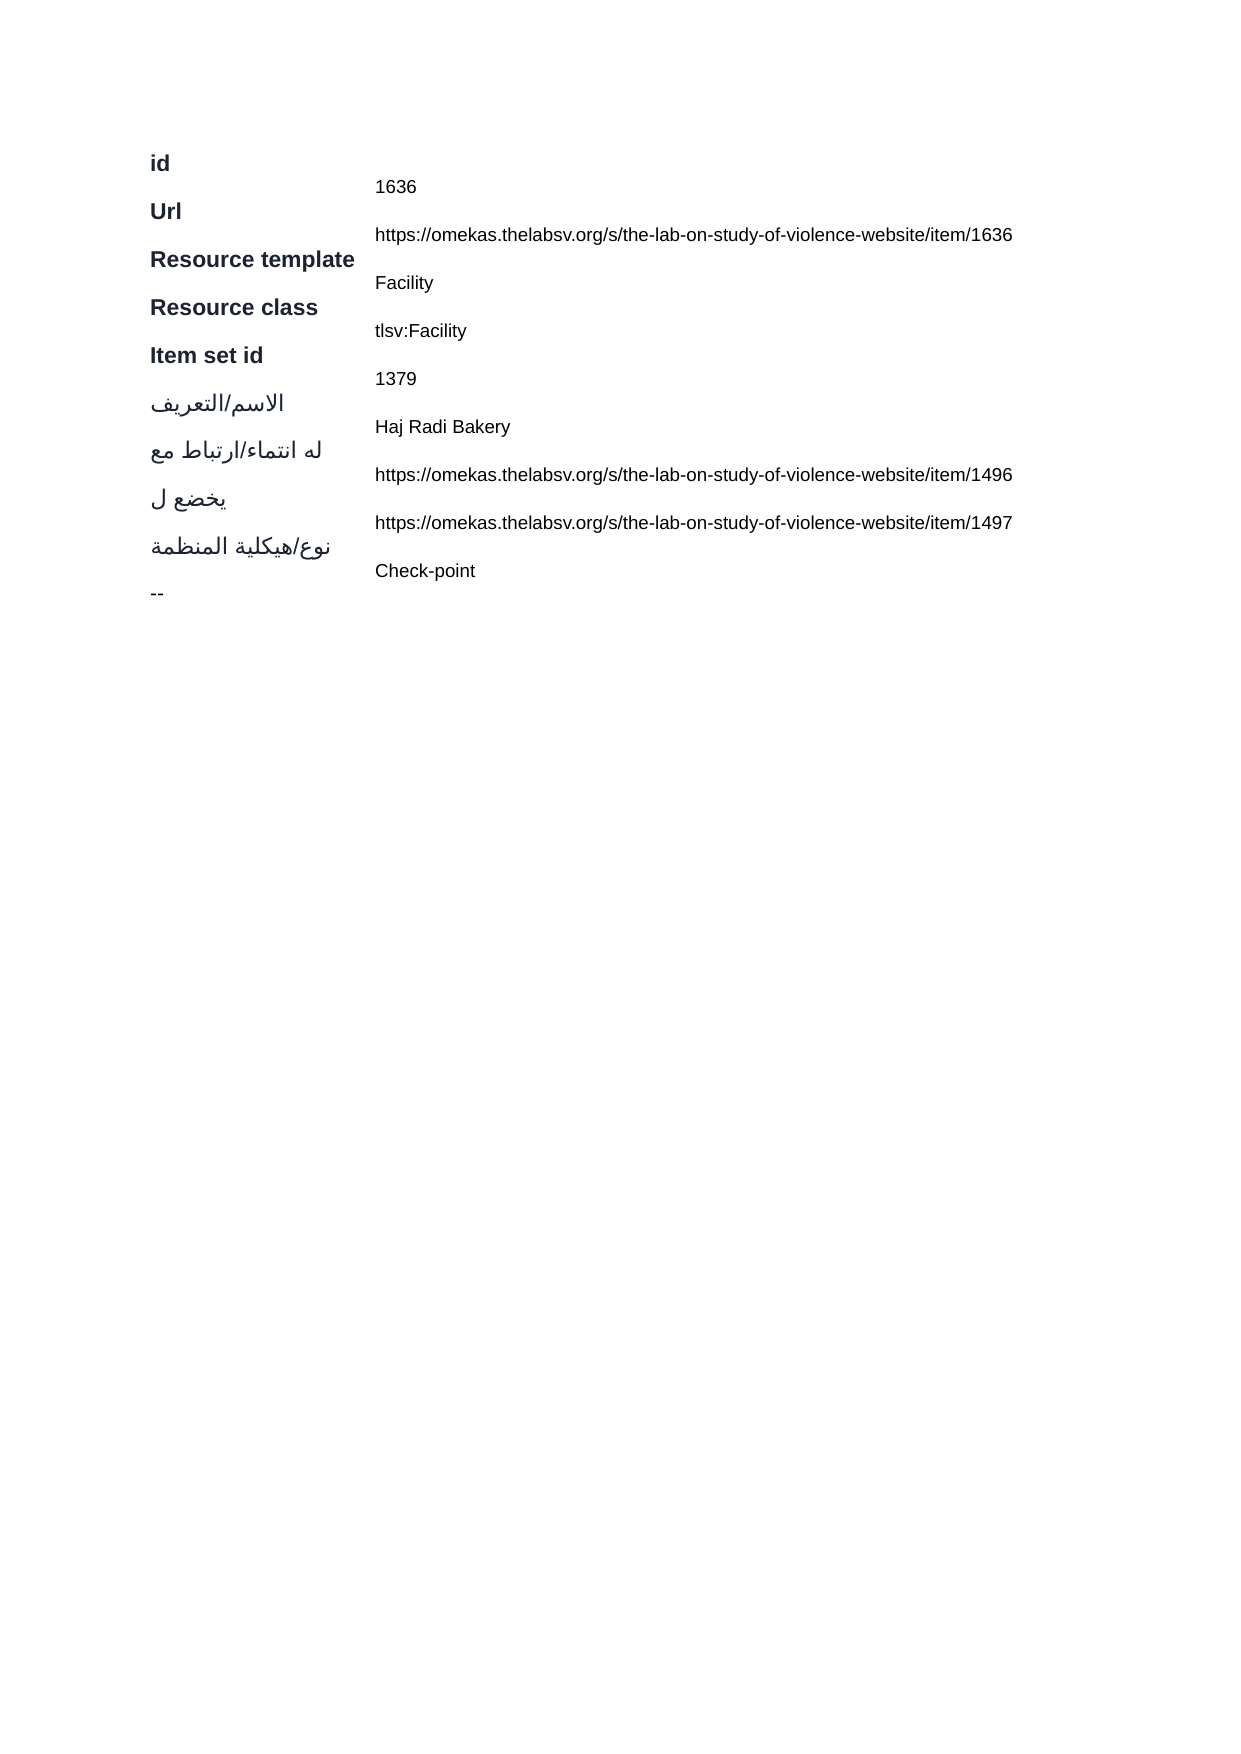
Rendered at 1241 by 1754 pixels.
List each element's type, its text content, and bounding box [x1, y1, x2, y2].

text Resource class [150, 294, 1090, 320]
text Facility [375, 272, 1090, 294]
text الاسم/التعريف [150, 389, 1090, 416]
text tlsv:Facility [375, 320, 1090, 342]
text له انتماء/ارتباط مع [150, 437, 1090, 464]
text Haj Radi Bakery [375, 416, 1090, 437]
text https://omekas.thelabsv.org/s/the-lab-on-study-of-violence-website/item/1636 [375, 224, 1090, 246]
text يخضع ل [150, 485, 1090, 512]
text Resource template [150, 246, 1090, 272]
text Url [150, 198, 1090, 224]
text 1379 [375, 368, 1090, 389]
text id [150, 150, 1090, 176]
text -- [150, 581, 1090, 605]
text https://omekas.thelabsv.org/s/the-lab-on-study-of-violence-website/item/1497 [375, 512, 1090, 533]
text نوع/هيكلية المنظمة [150, 533, 1090, 560]
text Check-point [375, 560, 1090, 581]
text https://omekas.thelabsv.org/s/the-lab-on-study-of-violence-website/item/1496 [375, 464, 1090, 485]
text Item set id [150, 342, 1090, 368]
text 1636 [375, 176, 1090, 198]
